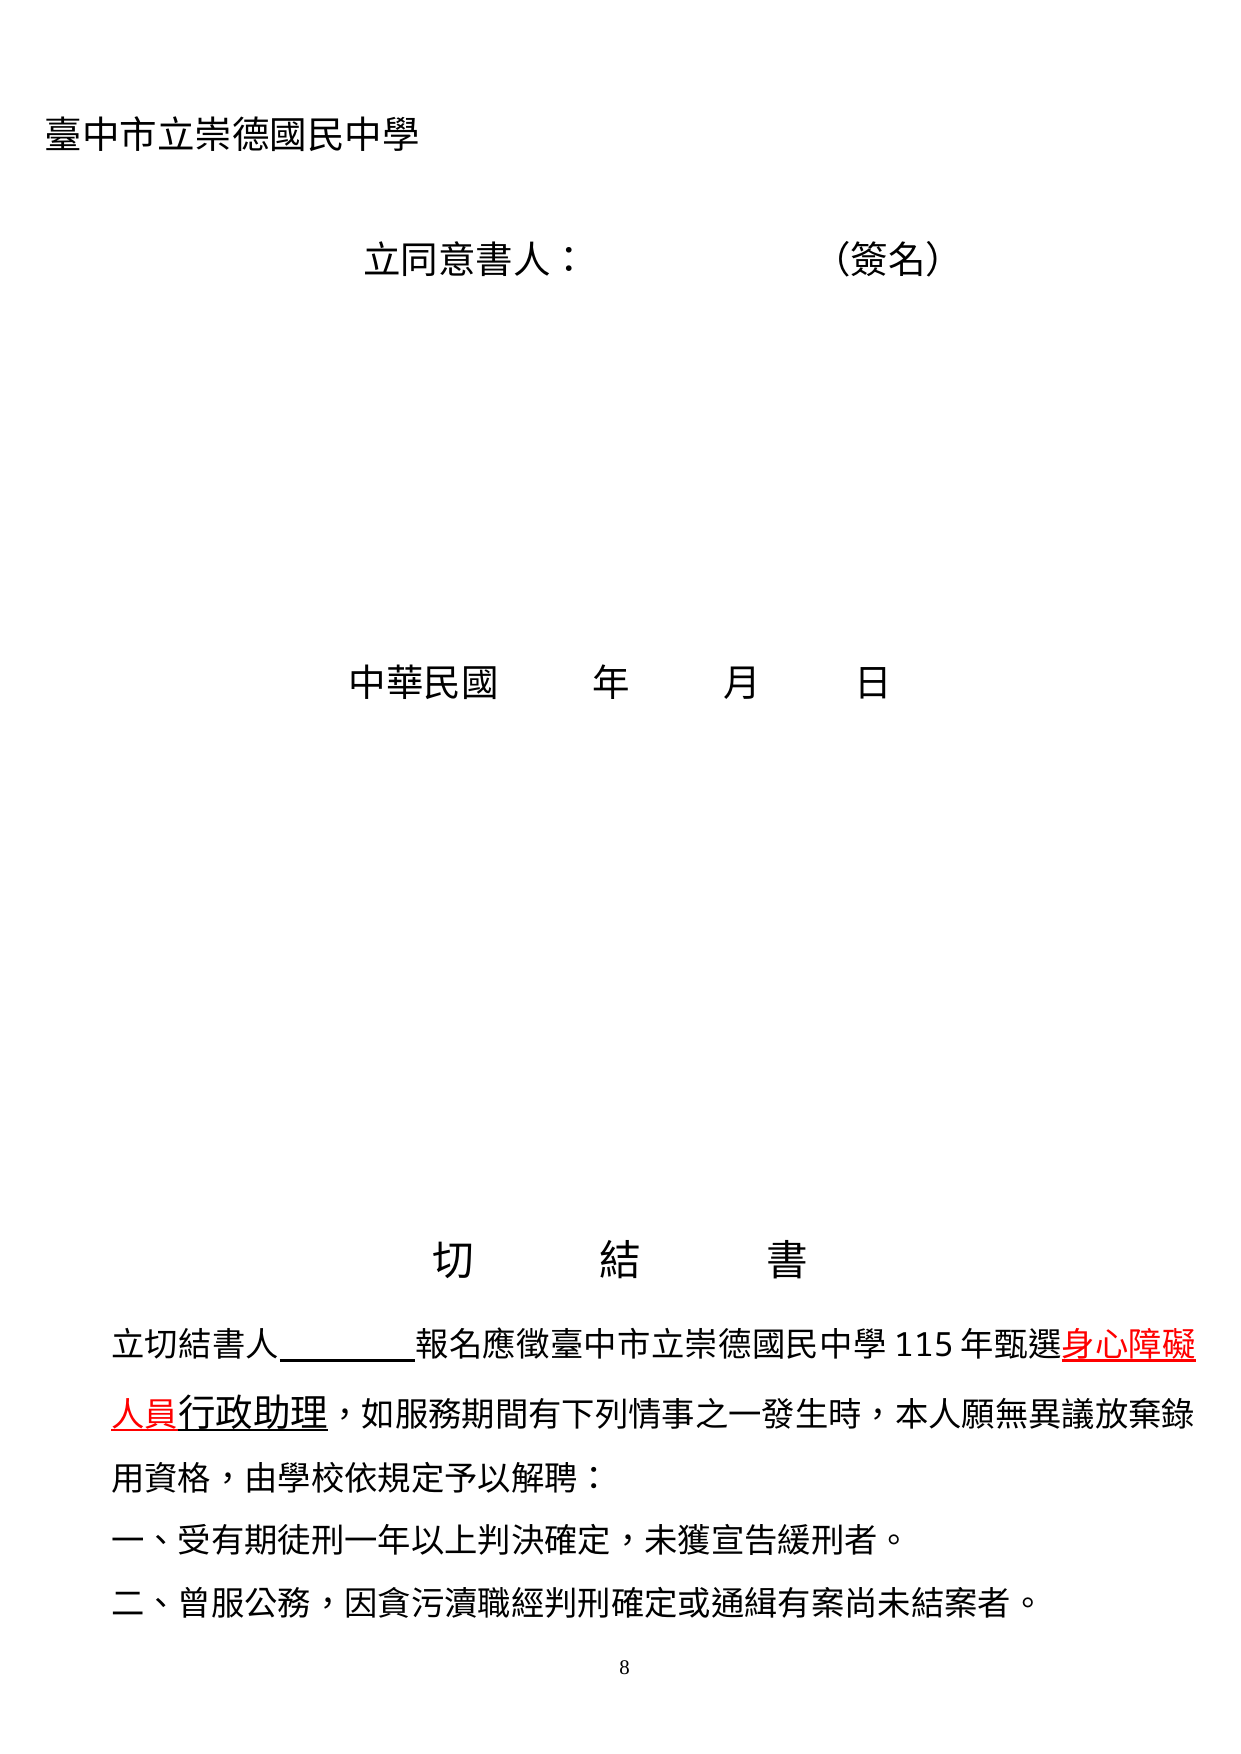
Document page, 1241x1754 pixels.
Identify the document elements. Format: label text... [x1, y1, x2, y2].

text 中華民國 年 月 日 [44, 653, 1196, 707]
text 立切結書人 報名應徵臺中市立崇德國民中學115年甄選身心障礙人員行政助理，如服務期間有下列情事之一發生時，本人願無異議放棄錄用資格，由學校依規定予以解聘： [111, 1318, 1196, 1500]
text 二、曾服公務，因貪污瀆職經判刑確定或通緝有案尚未結案者。 [111, 1577, 1196, 1625]
text 臺中市立崇德國民中學 [44, 91, 1196, 153]
text 一、受有期徒刑一年以上判決確定，未獲宣告緩刑者。 [111, 1514, 1196, 1562]
text 立同意書人： （簽名） [44, 216, 1196, 278]
text 切 結 書 [44, 1227, 1196, 1288]
